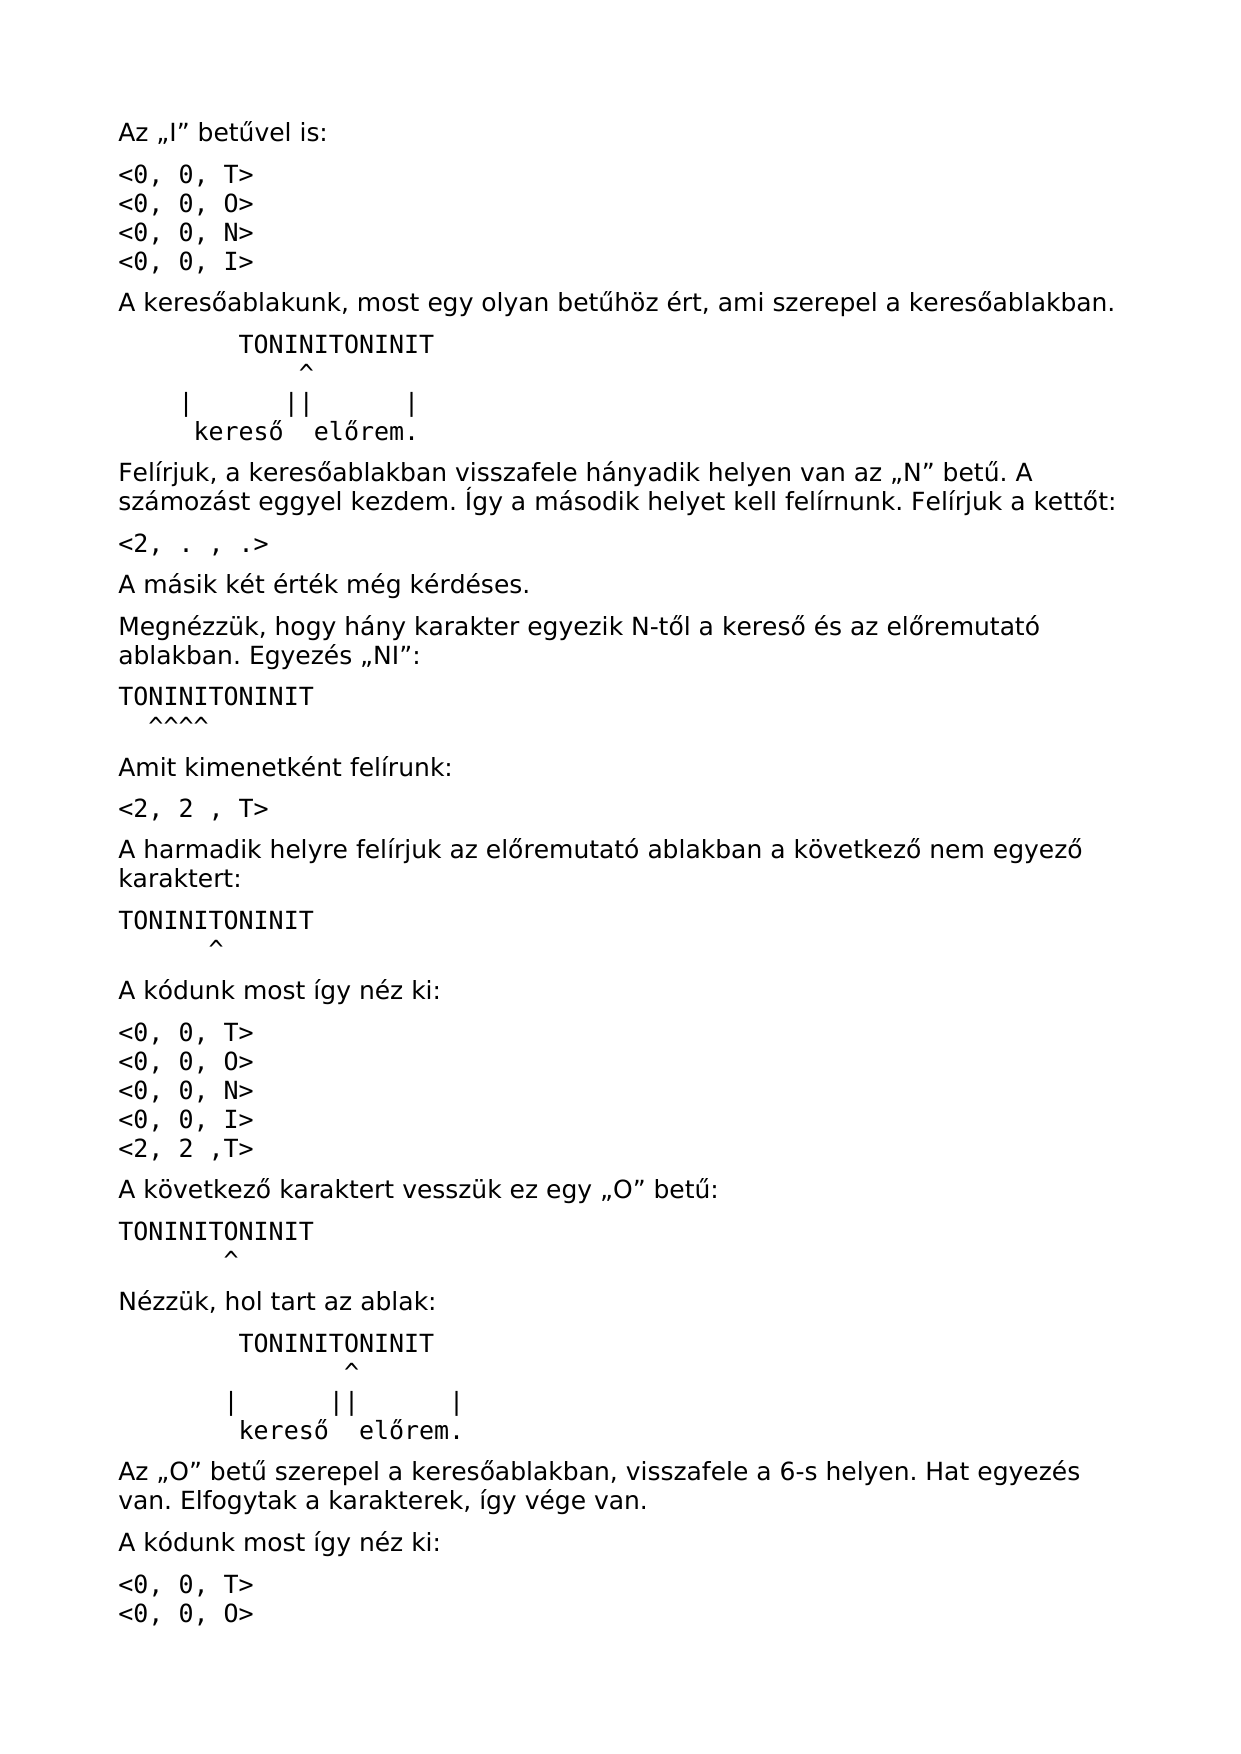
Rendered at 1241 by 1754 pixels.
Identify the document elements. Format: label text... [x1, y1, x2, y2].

text <0, 0, T> <0, 0, O> <0, 0, N> <0, 0, I> [118, 160, 1122, 276]
text A keresőablakunk, most egy olyan betűhöz ért, ami szerepel a keresőablakban. [118, 288, 1122, 317]
text TONINITONINIT ^ | || | kereső előrem. [118, 330, 1122, 447]
text A következő karaktert vesszük ez egy „O” betű: [118, 1176, 1122, 1205]
text TONINITONINIT ^ | || | kereső előrem. [118, 1329, 1122, 1446]
text <2, . , .> [118, 529, 1122, 558]
text A kódunk most így néz ki: [118, 1528, 1122, 1557]
text A harmadik helyre felírjuk az előremutató ablakban a következő nem egyező karaktert: [118, 835, 1122, 894]
text TONINITONINIT ^ [118, 1217, 1122, 1276]
text <0, 0, T> <0, 0, O> [118, 1570, 1122, 1628]
text Az „O” betű szerepel a keresőablakban, visszafele a 6-s helyen. Hat egyezés van. Elfogytak a karakterek, így vége van. [118, 1457, 1122, 1516]
text Megnézzük, hogy hány karakter egyezik N-től a kereső és az előremutató ablakban. Egyezés „NI”: [118, 612, 1122, 670]
text A kódunk most így néz ki: [118, 976, 1122, 1005]
text TONINITONINIT ^^^^ [118, 683, 1122, 741]
text Amit kimenetként felírunk: [118, 753, 1122, 782]
text <0, 0, T> <0, 0, O> <0, 0, N> <0, 0, I> <2, 2 ,T> [118, 1018, 1122, 1164]
text <2, 2 , T> [118, 794, 1122, 823]
text Felírjuk, a keresőablakban visszafele hányadik helyen van az „N” betű. A számozást eggyel kezdem. Így a második helyet kell felírnunk. Felírjuk a kettőt: [118, 458, 1122, 517]
text A másik két érték még kérdéses. [118, 570, 1122, 599]
text TONINITONINIT ^ [118, 906, 1122, 964]
text Az „I” betűvel is: [118, 118, 1122, 147]
text Nézzük, hol tart az ablak: [118, 1287, 1122, 1316]
